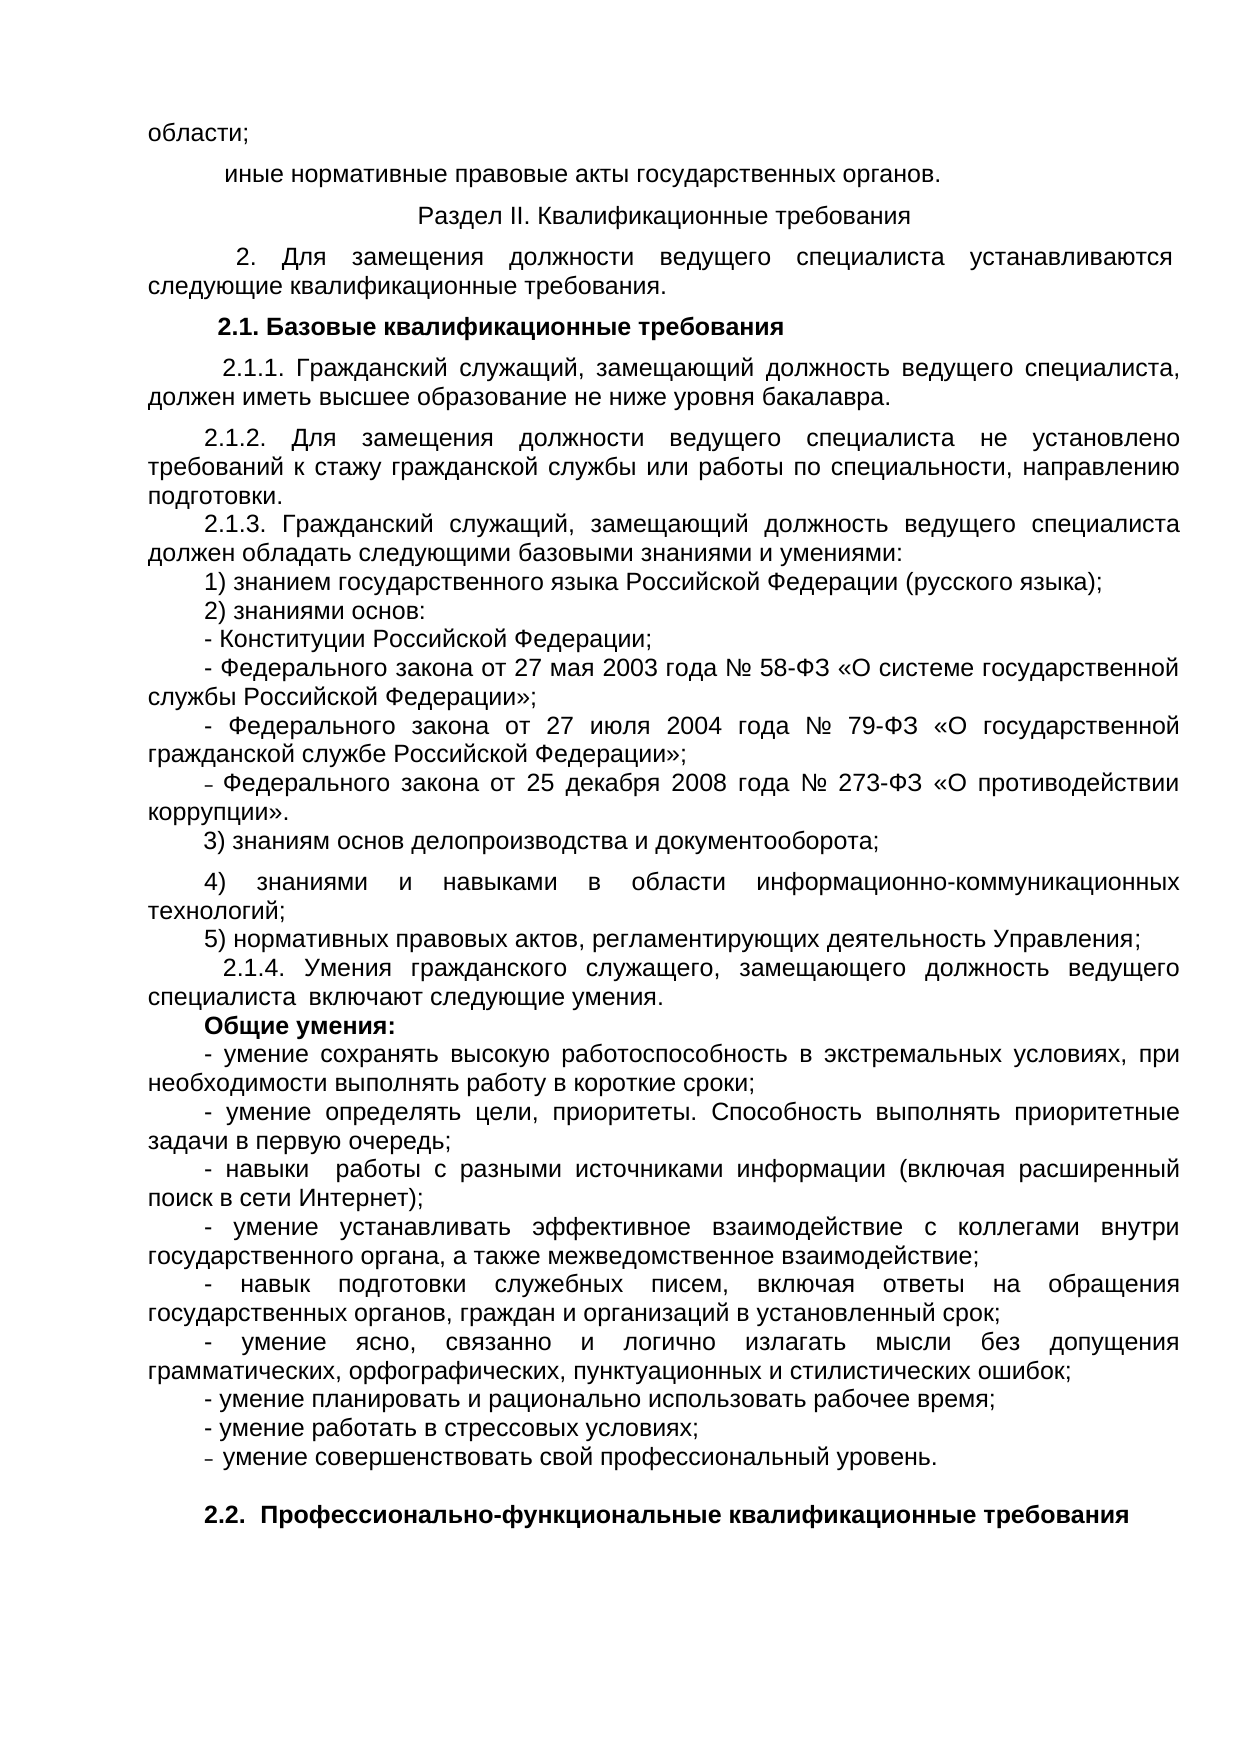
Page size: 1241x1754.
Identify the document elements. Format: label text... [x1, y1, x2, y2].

text - Федерального закона от 27 июля 2004 года № 79-ФЗ «О государственной гражданской службе Российской Федерации»; [148, 711, 1181, 768]
list Федерального закона от 25 декабря 2008 года № 273-ФЗ «О противодействии коррупции». [148, 768, 1181, 826]
text области; [148, 118, 1181, 147]
list умение совершенствовать свой профессиональный уровень. [148, 1442, 1181, 1471]
text - умение планировать и рационально использовать рабочее время; [148, 1384, 1181, 1413]
text 5) нормативных правовых актов, регламентирующих деятельность Управления; [148, 924, 1181, 953]
text Общие умения: [148, 1011, 1181, 1039]
text - умение устанавливать эффективное взаимодействие с коллегами внутри государственного органа, а также межведомственное взаимодействие; [148, 1212, 1181, 1269]
text - умение определять цели, приоритеты. Способность выполнять приоритетные задачи в первую очередь; [148, 1097, 1181, 1154]
text 4) знаниями и навыками в области информационно-коммуникационных технологий; [148, 867, 1181, 924]
text 2.1.3. Гражданский служащий, замещающий должность ведущего специалиста должен обладать следующими базовыми знаниями и умениями: [148, 509, 1181, 567]
list Профессионально-функциональные квалификационные требования [148, 1499, 1181, 1528]
text 2. Для замещения должности ведущего специалиста устанавливаются следующие квалификационные требования. [148, 242, 1181, 299]
text - умение сохранять высокую работоспособность в экстремальных условиях, при необходимости выполнять работу в короткие сроки; [148, 1039, 1181, 1097]
text иные нормативные правовые акты государственных органов. [148, 159, 1181, 188]
text Раздел II. Квалификационные требования [148, 201, 1181, 229]
text - Федерального закона от 27 мая 2003 года № 58-ФЗ «О системе государственной службы Российской Федерации»; [148, 653, 1181, 711]
text - Конституции Российской Федерации; [148, 624, 1181, 653]
text 2.1. Базовые квалификационные требования [148, 312, 1181, 341]
list 3) знаниям основ делопроизводства и документооборота; [148, 826, 1181, 854]
text - умение работать в стрессовых условиях; [148, 1413, 1181, 1442]
text - навыки работы с разными источниками информации (включая расширенный поиск в сети Интернет); [148, 1154, 1181, 1212]
text - навык подготовки служебных писем, включая ответы на обращения государственных органов, граждан и организаций в установленный срок; [148, 1269, 1181, 1327]
text 2) знаниями основ: [148, 596, 1181, 624]
text 2.1.1. Гражданский служащий, замещающий должность ведущего специалиста, должен иметь высшее образование не ниже уровня бакалавра. [148, 353, 1181, 411]
text 2.1.4. Умения гражданского служащего, замещающего должность ведущего специалиста включают следующие умения. [148, 953, 1181, 1011]
text 1) знанием государственного языка Российской Федерации (русского языка); [148, 567, 1181, 596]
text - умение ясно, связанно и логично излагать мысли без допущения грамматических, орфографических, пунктуационных и стилистических ошибок; [148, 1327, 1181, 1384]
text 2.1.2. Для замещения должности ведущего специалиста не установлено требований к стажу гражданской службы или работы по специальности, направлению подготовки. [148, 423, 1181, 509]
